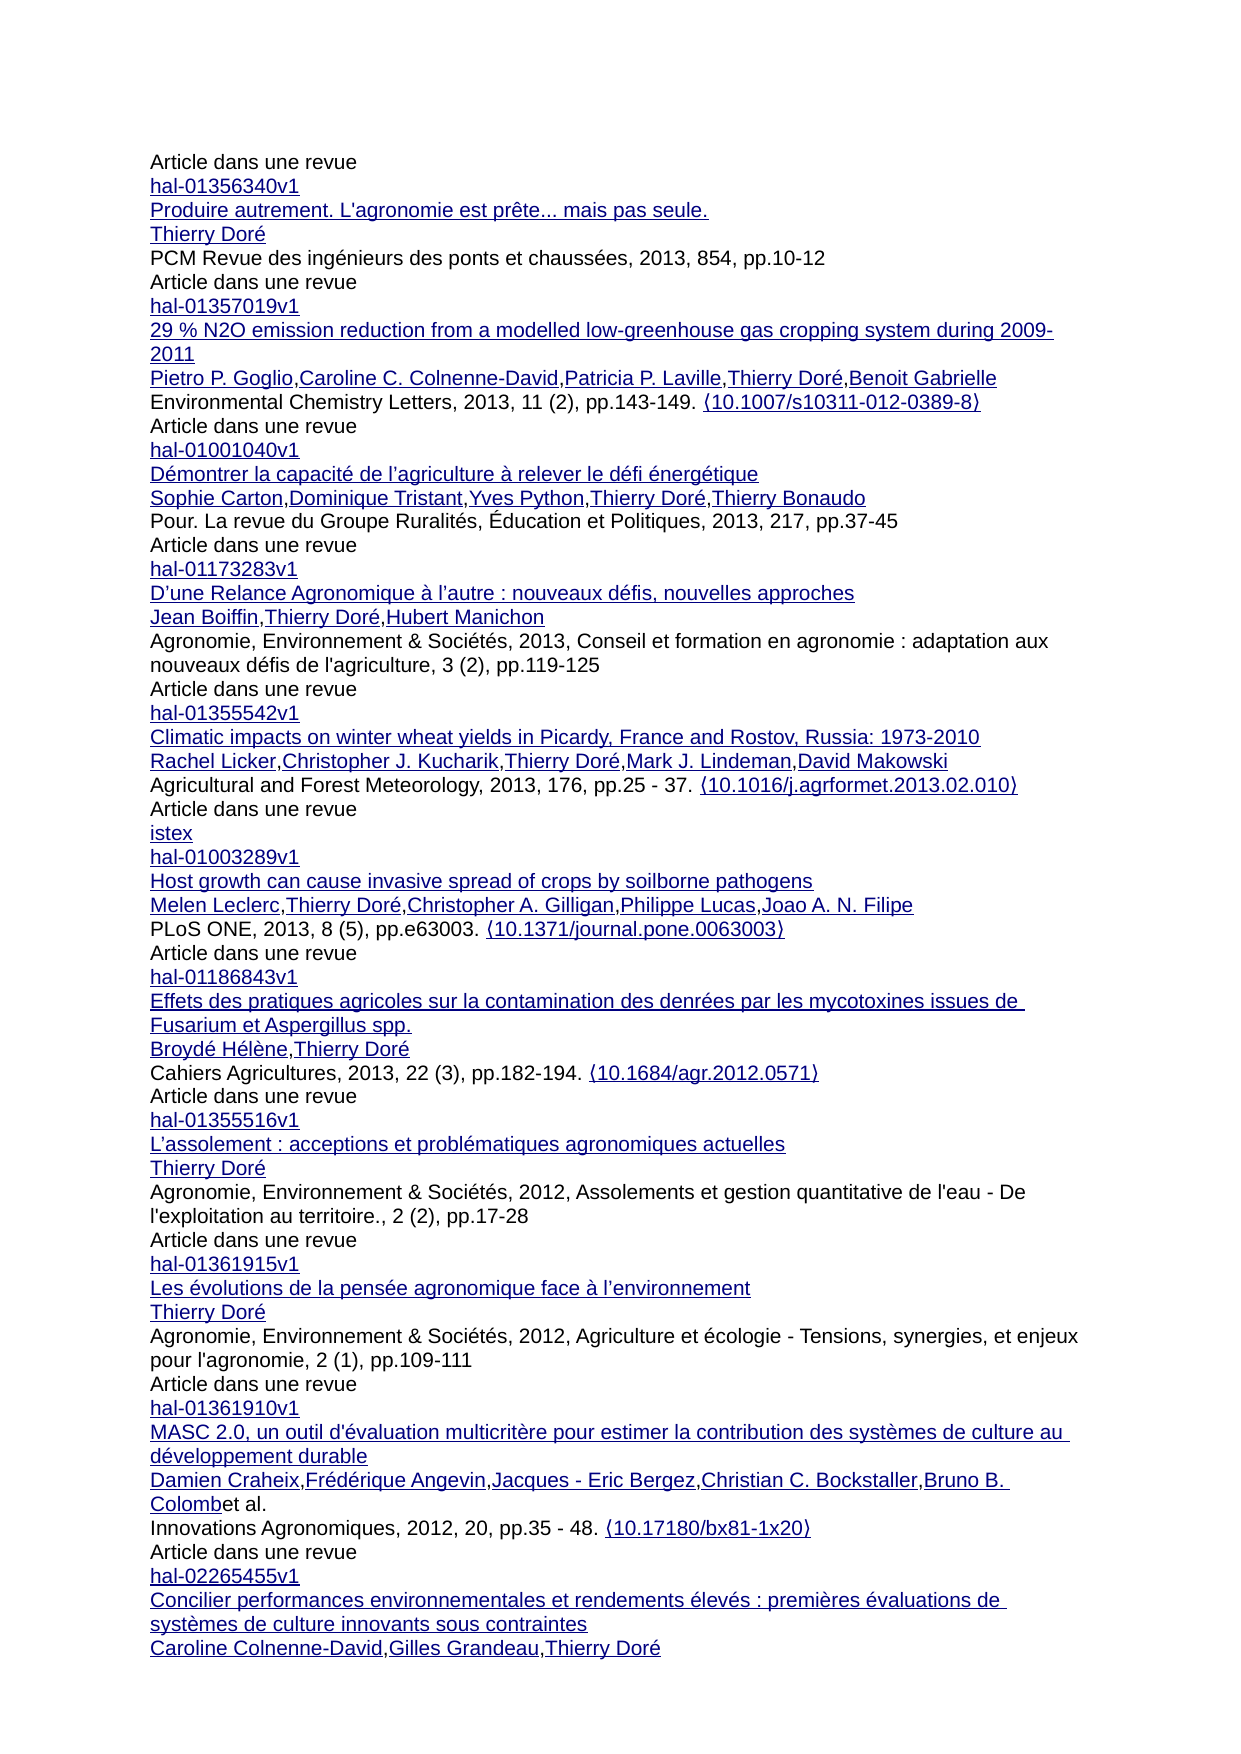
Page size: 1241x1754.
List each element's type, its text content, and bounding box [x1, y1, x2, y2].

table_cell 29 % N2O emission reduction from a modelled low-greenhouse gas cropping system during 2009-2011 Pietro P. Goglio,Caroline C. Colnenne-David,Patricia P. Laville,Thierry Doré,Benoit Gabrielle Environmental Chemistry Letters, 2013, 11 (2), pp.143-149. ⟨10.1007/s10311-012-0389-8⟩ Article dans une revue hal-01001040v1 [150, 318, 1090, 461]
table_cell Démontrer la capacité de l’agriculture à relever le défi énergétique Sophie Carton,Dominique Tristant,Yves Python,Thierry Doré,Thierry Bonaudo Pour. La revue du Groupe Ruralités, Éducation et Politiques, 2013, 217, pp.37-45 Article dans une revue hal-01173283v1 [150, 461, 1090, 581]
table_cell D’une Relance Agronomique à l’autre : nouveaux défis, nouvelles approches Jean Boiffin,Thierry Doré,Hubert Manichon Agronomie, Environnement & Sociétés, 2013, Conseil et formation en agronomie : adaptation aux nouveaux défis de l'agriculture, 3 (2), pp.119-125 Article dans une revue hal-01355542v1 [150, 581, 1090, 725]
table_cell Article dans une revue hal-01356340v1 [150, 150, 1090, 198]
table_cell Climatic impacts on winter wheat yields in Picardy, France and Rostov, Russia: 1973-2010 Rachel Licker,Christopher J. Kucharik,Thierry Doré,Mark J. Lindeman,David Makowski Agricultural and Forest Meteorology, 2013, 176, pp.25 - 37. ⟨10.1016/j.agrformet.2013.02.010⟩ Article dans une revue istex hal-01003289v1 [150, 725, 1090, 869]
table_cell L’assolement : acceptions et problématiques agronomiques actuelles Thierry Doré Agronomie, Environnement & Sociétés, 2012, Assolements et gestion quantitative de l'eau - De l'exploitation au territoire., 2 (2), pp.17-28 Article dans une revue hal-01361915v1 [150, 1132, 1090, 1276]
table_cell MASC 2.0, un outil d'évaluation multicritère pour estimer la contribution des systèmes de culture au développement durable Damien Craheix,Frédérique Angevin,Jacques ‐ Eric Bergez,Christian C. Bockstaller,Bruno B. Colombet al. Innovations Agronomiques, 2012, 20, pp.35 - 48. ⟨10.17180/bx81-1x20⟩ Article dans une revue hal-02265455v1 [150, 1420, 1090, 1587]
table_cell Effets des pratiques agricoles sur la contamination des denrées par les mycotoxines issues de Fusarium et Aspergillus spp. Broydé Hélène,Thierry Doré Cahiers Agricultures, 2013, 22 (3), pp.182-194. ⟨10.1684/agr.2012.0571⟩ Article dans une revue hal-01355516v1 [150, 989, 1090, 1132]
table_cell Produire autrement. L'agronomie est prête... mais pas seule. Thierry Doré PCM Revue des ingénieurs des ponts et chaussées, 2013, 854, pp.10-12 Article dans une revue hal-01357019v1 [150, 198, 1090, 318]
table_cell Concilier performances environnementales et rendements élevés : premières évaluations de systèmes de culture innovants sous contraintes Caroline Colnenne-David,Gilles Grandeau,Thierry Doré [150, 1588, 1090, 1659]
table_cell Les évolutions de la pensée agronomique face à l’environnement Thierry Doré Agronomie, Environnement & Sociétés, 2012, Agriculture et écologie - Tensions, synergies, et enjeux pour l'agronomie, 2 (1), pp.109-111 Article dans une revue hal-01361910v1 [150, 1276, 1090, 1420]
table_cell Host growth can cause invasive spread of crops by soilborne pathogens Melen Leclerc,Thierry Doré,Christopher A. Gilligan,Philippe Lucas,Joao A. N. Filipe PLoS ONE, 2013, 8 (5), pp.e63003. ⟨10.1371/journal.pone.0063003⟩ Article dans une revue hal-01186843v1 [150, 869, 1090, 988]
